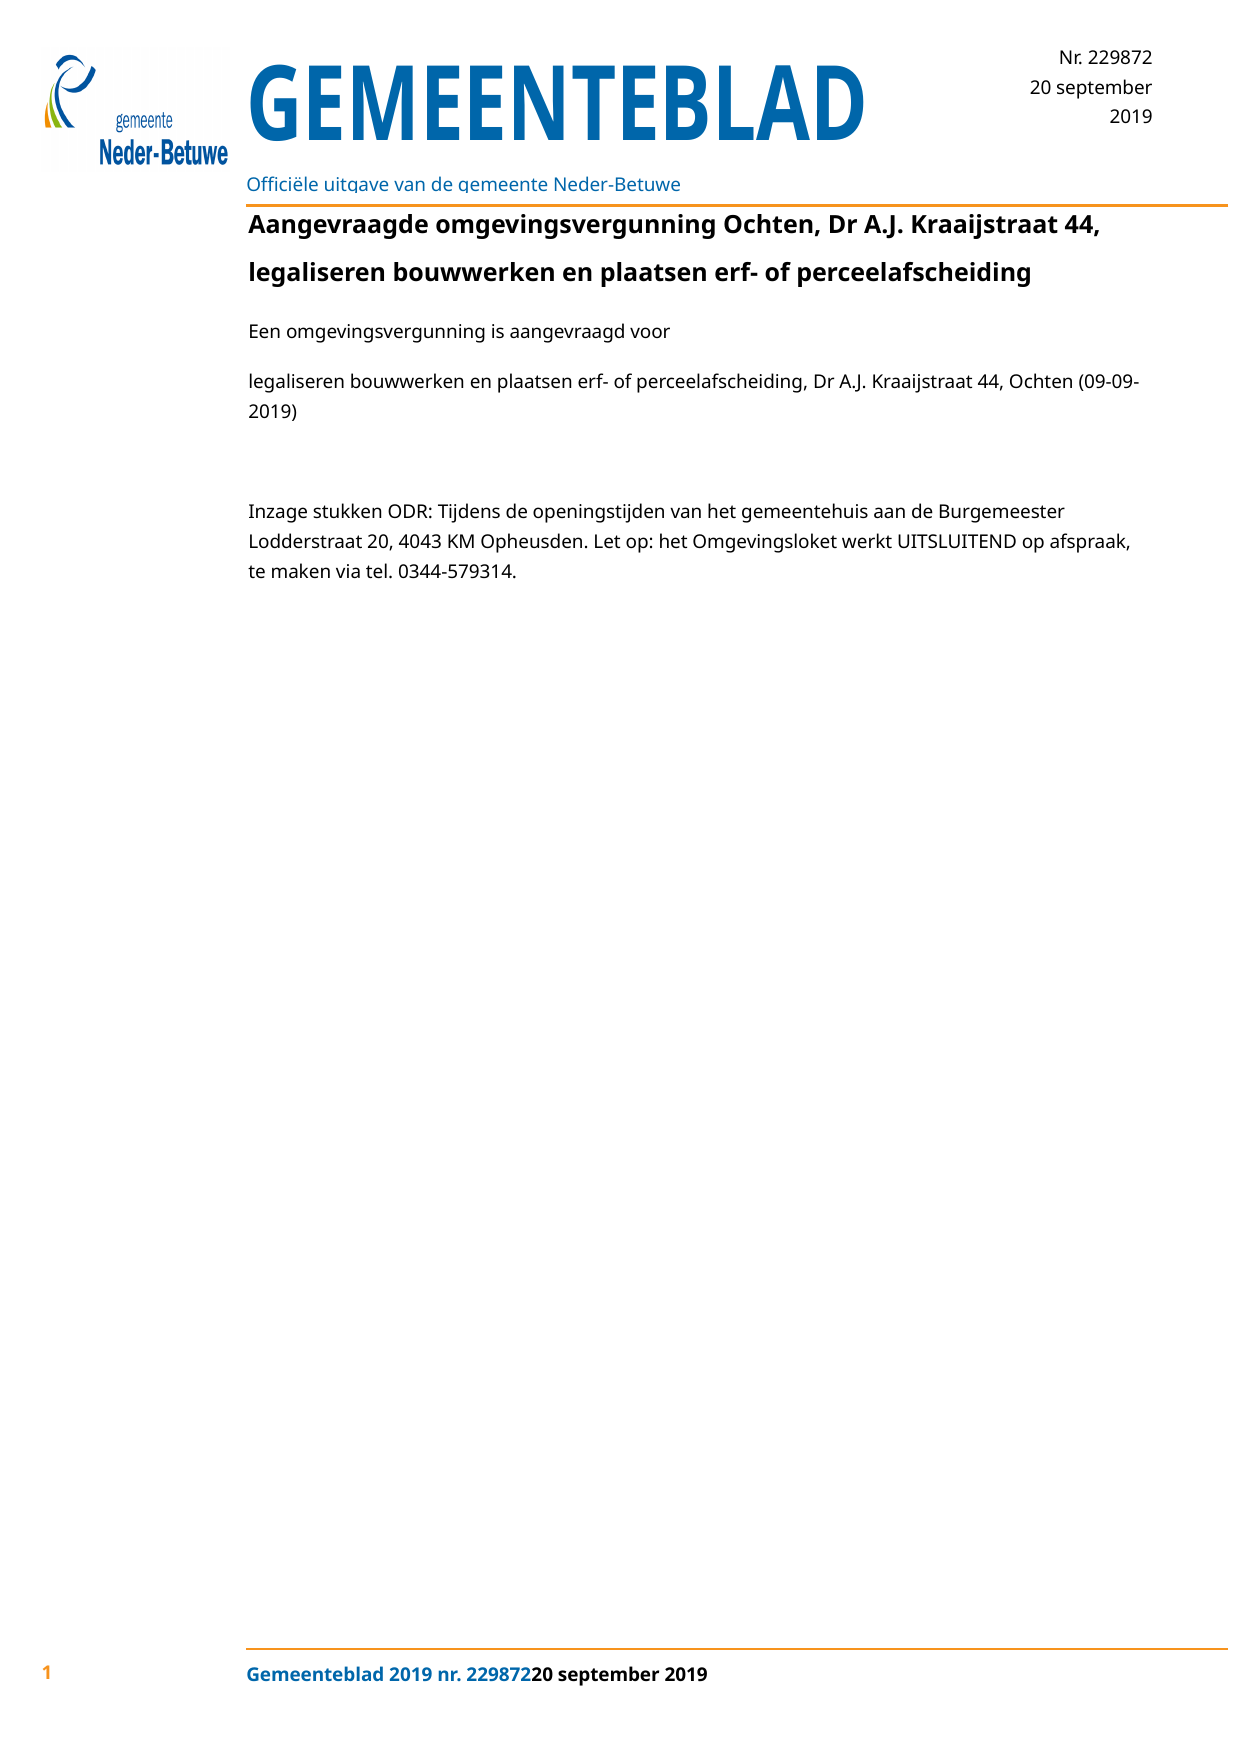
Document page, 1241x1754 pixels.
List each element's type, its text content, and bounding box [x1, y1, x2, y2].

text legaliseren bouwwerken en plaatsen erf- of perceelafscheiding, Dr A.J. Kraaijstraat 44, Ochten (09-09-2019) [248, 368, 1152, 424]
picture [41, 47, 231, 172]
text Inzage stukken ODR: Tijdens de openingstijden van het gemeentehuis aan de Burgemeester Lodderstraat 20, 4043 KM Opheusden. Let op: het Omgevingsloket werkt UITSLUITEND op afspraak, te maken via tel. 0344-579314. [248, 499, 1152, 584]
text Een omgevingsvergunning is aangevraagd voor [248, 318, 1152, 344]
text Aangevraagde omgevingsvergunning Ochten, Dr A.J. Kraaijstraat 44, legaliseren bouwwerken en plaatsen erf- of perceelafscheiding [248, 207, 1152, 288]
